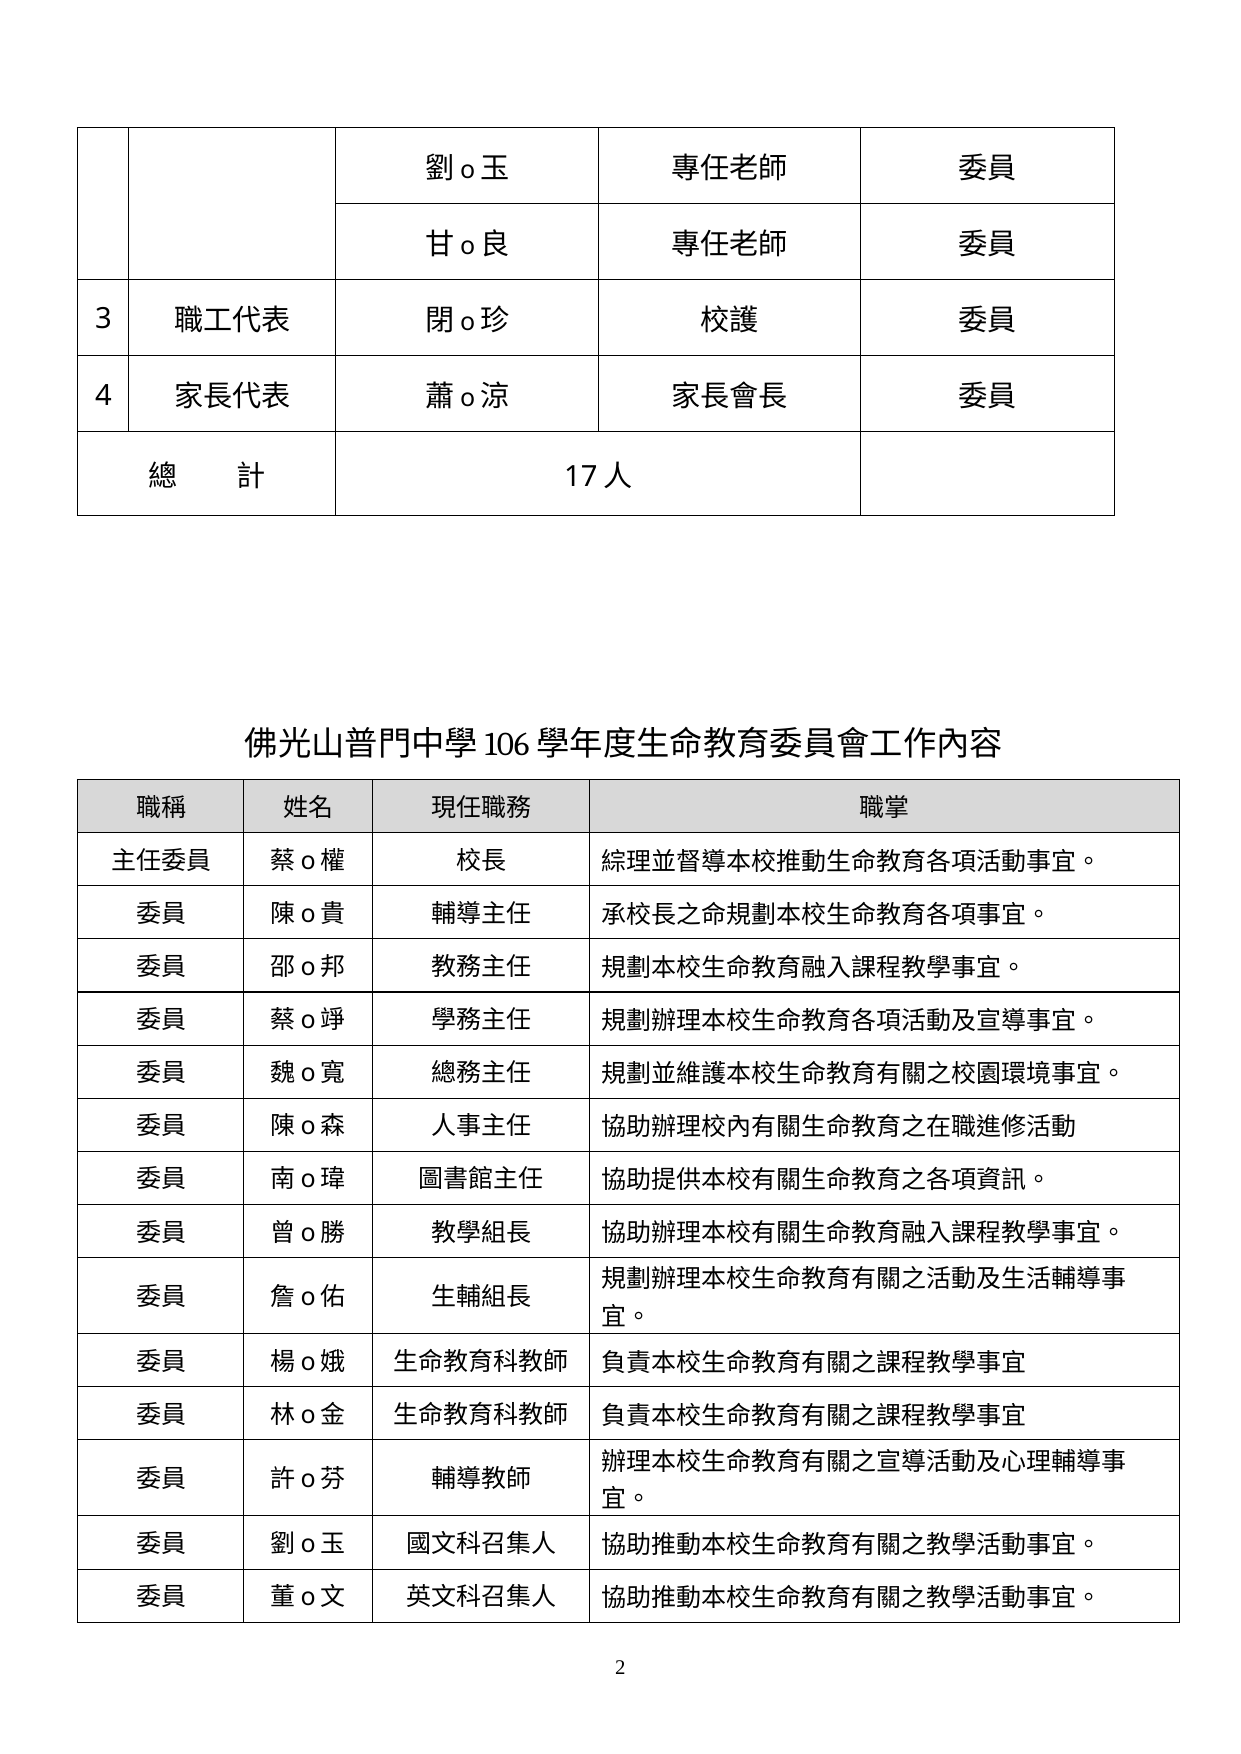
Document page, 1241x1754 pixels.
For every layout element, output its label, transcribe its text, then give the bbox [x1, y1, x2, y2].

table_cell 蔡o竫 [244, 993, 372, 1044]
table_cell 校長 [373, 833, 589, 885]
table_cell 蔡o權 [244, 833, 372, 885]
table_cell 生輔組長 [373, 1258, 589, 1333]
table_cell 3 [78, 280, 128, 355]
table_cell 協助提供本校有關生命教育之各項資訊。 [590, 1152, 1179, 1204]
table_cell 主任委員 [78, 833, 243, 885]
table_cell 生命教育科教師 [373, 1334, 589, 1386]
table_cell 委員 [78, 1046, 243, 1098]
table_cell 曾o勝 [244, 1205, 372, 1257]
table_cell 協助推動本校生命教育有關之教學活動事宜。 [590, 1516, 1179, 1568]
table_cell 林o金 [244, 1387, 372, 1439]
table_cell 規劃辦理本校生命教育各項活動及宣導事宜。 [590, 993, 1179, 1044]
table_cell 蕭o涼 [336, 356, 598, 431]
table_cell [861, 432, 1114, 515]
table_cell 教務主任 [373, 939, 589, 991]
table_cell 委員 [78, 1516, 243, 1568]
table_cell 委員 [78, 1152, 243, 1204]
table_cell 委員 [78, 1258, 243, 1333]
table_cell 協助推動本校生命教育有關之教學活動事宜。 [590, 1570, 1179, 1622]
table_cell 協助辦理校內有關生命教育之在職進修活動 [590, 1099, 1179, 1151]
table_cell [129, 128, 335, 279]
table_cell 委員 [78, 1440, 243, 1515]
table_cell 甘o良 [336, 204, 598, 279]
table_cell 人事主任 [373, 1099, 589, 1151]
table_cell 規劃並維護本校生命教育有關之校園環境事宜。 [590, 1046, 1179, 1098]
table_cell 委員 [78, 1570, 243, 1622]
table_cell 陳o森 [244, 1099, 372, 1151]
table_cell 教學組長 [373, 1205, 589, 1257]
table_cell 委員 [78, 1387, 243, 1439]
table_cell 專任老師 [599, 204, 860, 279]
table_cell 承校長之命規劃本校生命教育各項事宜。 [590, 886, 1179, 938]
table_cell 委員 [78, 993, 243, 1044]
table_cell 協助辦理本校有關生命教育融入課程教學事宜。 [590, 1205, 1179, 1257]
table_cell 校護 [599, 280, 860, 355]
table_cell 委員 [78, 886, 243, 938]
table_cell 委員 [861, 128, 1114, 203]
table_cell 委員 [78, 1099, 243, 1151]
table_cell 董o文 [244, 1570, 372, 1622]
table_cell 專任老師 [599, 128, 860, 203]
table_cell [78, 128, 128, 279]
table_cell 委員 [861, 204, 1114, 279]
table_cell 辦理本校生命教育有關之宣導活動及心理輔導事宜。 [590, 1440, 1179, 1515]
table_cell 國文科召集人 [373, 1516, 589, 1568]
table_cell 輔導教師 [373, 1440, 589, 1515]
table_cell 家長會長 [599, 356, 860, 431]
table_cell 委員 [78, 1334, 243, 1386]
table_cell 魏o寬 [244, 1046, 372, 1098]
table_cell 17人 [336, 432, 860, 515]
table_cell 委員 [78, 939, 243, 991]
table_cell 邵o邦 [244, 939, 372, 991]
table_cell 楊o娥 [244, 1334, 372, 1386]
table_header 職稱 [78, 780, 243, 832]
table_cell 圖書館主任 [373, 1152, 589, 1204]
text 佛光山普門中學106學年度生命教育委員會工作內容 [89, 704, 1152, 779]
table_cell 劉o玉 [336, 128, 598, 203]
table_cell 生命教育科教師 [373, 1387, 589, 1439]
table_header 現任職務 [373, 780, 589, 832]
table_cell 閉o珍 [336, 280, 598, 355]
table_cell 委員 [861, 280, 1114, 355]
table_cell 規劃辦理本校生命教育有關之活動及生活輔導事宜。 [590, 1258, 1179, 1333]
table_cell 規劃本校生命教育融入課程教學事宜。 [590, 939, 1179, 991]
table_cell 許o芬 [244, 1440, 372, 1515]
table_cell 英文科召集人 [373, 1570, 589, 1622]
table_cell 陳o貴 [244, 886, 372, 938]
table_cell 劉o玉 [244, 1516, 372, 1568]
table_header 姓名 [244, 780, 372, 832]
table_header 職掌 [590, 780, 1179, 832]
table_cell 學務主任 [373, 993, 589, 1044]
table_cell 負責本校生命教育有關之課程教學事宜 [590, 1334, 1179, 1386]
table_cell 委員 [861, 356, 1114, 431]
table_cell 4 [78, 356, 128, 431]
table_cell 總 計 [78, 432, 335, 515]
table_cell 輔導主任 [373, 886, 589, 938]
table_cell 總務主任 [373, 1046, 589, 1098]
table_cell 負責本校生命教育有關之課程教學事宜 [590, 1387, 1179, 1439]
table_cell 委員 [78, 1205, 243, 1257]
table_cell 職工代表 [129, 280, 335, 355]
table_cell 詹o佑 [244, 1258, 372, 1333]
table_cell 南o瑋 [244, 1152, 372, 1204]
table_cell 綜理並督導本校推動生命教育各項活動事宜。 [590, 833, 1179, 885]
table_cell 家長代表 [129, 356, 335, 431]
